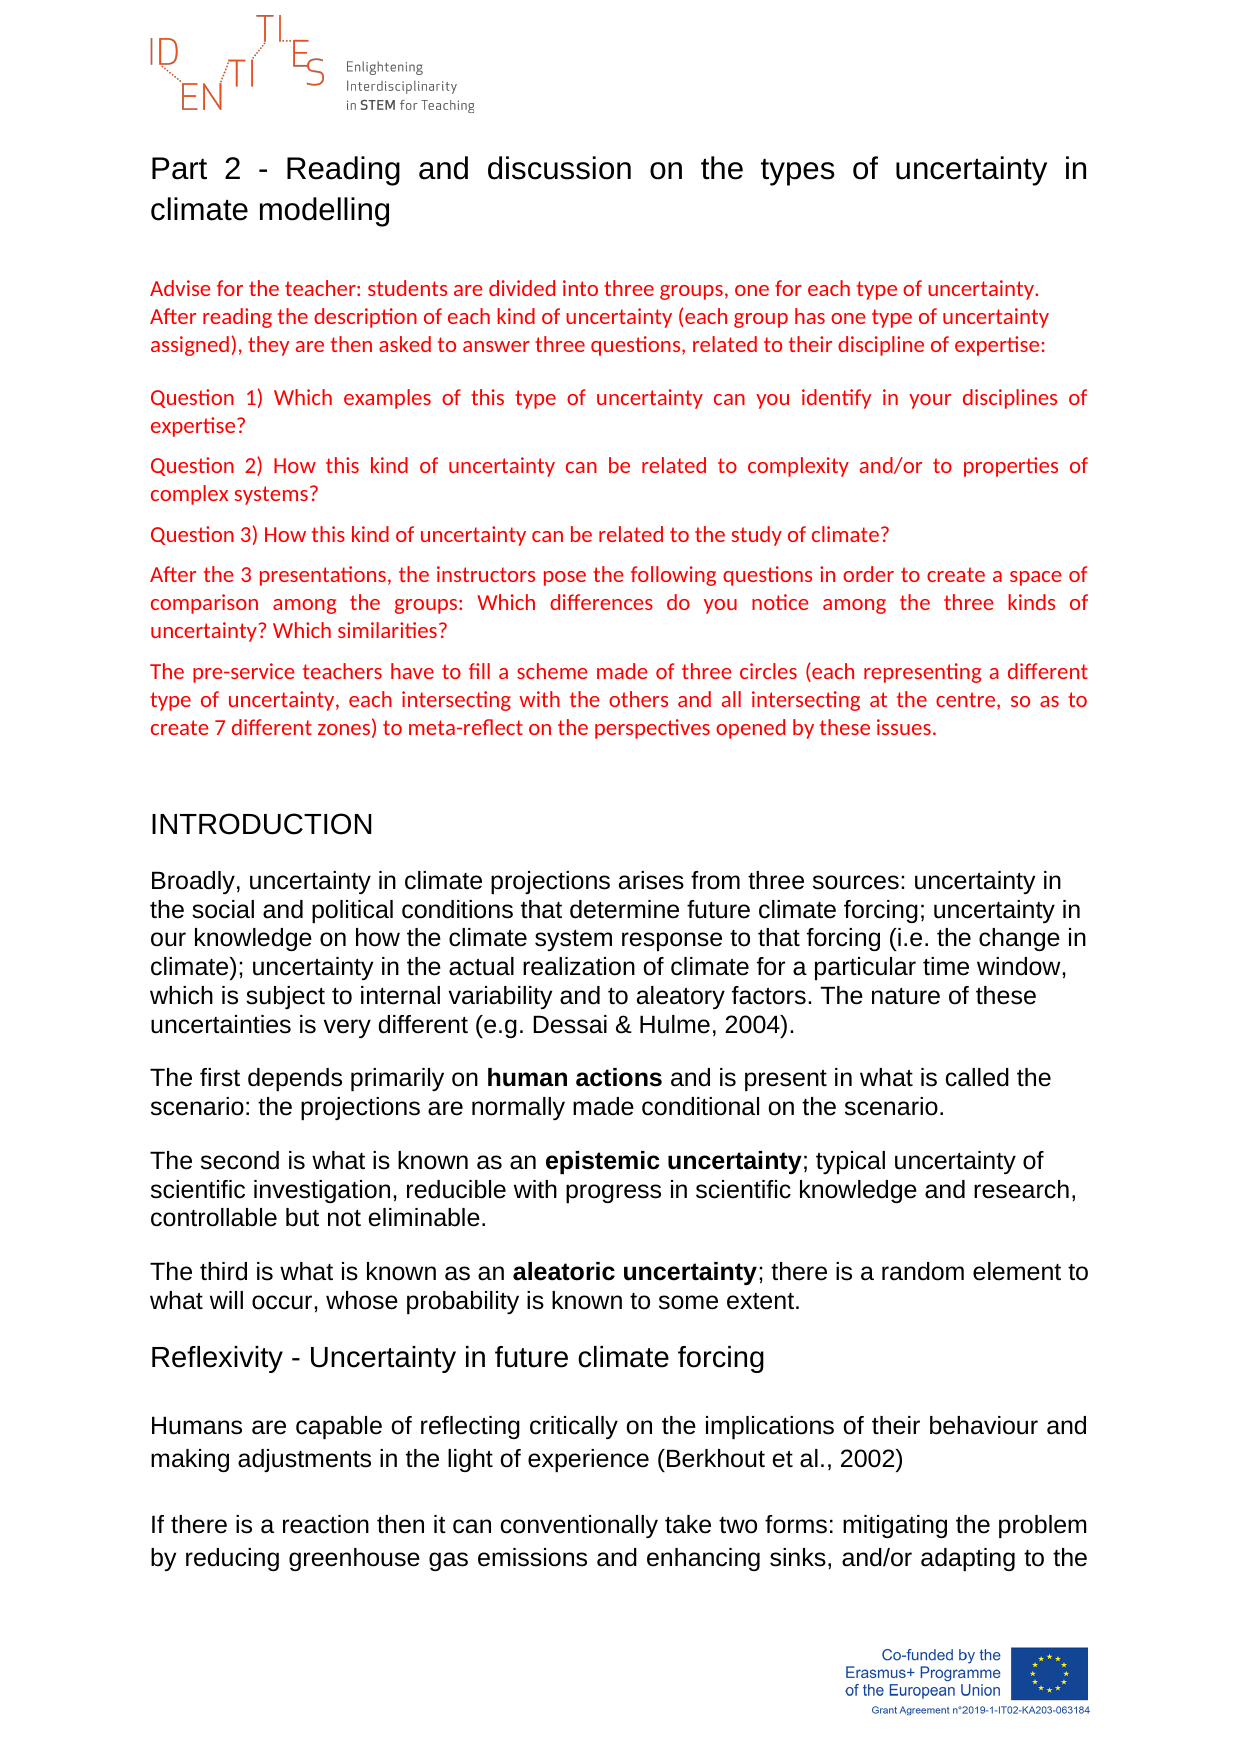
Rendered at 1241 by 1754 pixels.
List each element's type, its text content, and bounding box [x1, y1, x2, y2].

text Advise for the teacher: students are divided into three groups, one for each type of uncertainty. After reading the description of each kind of uncertainty (each group has one type of uncertainty assigned), they are then asked to answer three questions, related to their discipline of expertise: [150, 274, 1090, 358]
text Humans are capable of reflecting critically on the implications of their behaviour and making adjustments in the light of experience (Berkhout et al., 2002) [150, 1411, 1090, 1473]
text Question 2) How this kind of uncertainty can be related to complexity and/or to properties of complex systems? [150, 451, 1090, 507]
text Question 1) Which examples of this type of uncertainty can you identify in your disciplines of expertise? [150, 383, 1090, 439]
text The second is what is known as an epistemic uncertainty; typical uncertainty of scientific investigation, reducible with progress in scientific knowledge and research, controllable but not eliminable. [150, 1146, 1090, 1232]
text Question 3) How this kind of uncertainty can be related to the study of climate? [150, 520, 1090, 548]
text Reflexivity - Uncertainty in future climate forcing [150, 1339, 1090, 1373]
text Part 2 - Reading and discussion on the types of uncertainty in climate modelling [150, 150, 1090, 227]
text The third is what is known as an aleatoric uncertainty; there is a random element to what will occur, whose probability is known to some extent. [150, 1257, 1090, 1314]
text The first depends primarily on human actions and is present in what is called the scenario: the projections are normally made conditional on the scenario. [150, 1063, 1090, 1121]
picture [150, 12, 475, 116]
text After the 3 presentations, the instructors pose the following questions in order to create a space of comparison among the groups: Which differences do you notice among the three kinds of uncertainty? Which similarities? [150, 560, 1090, 644]
text Broadly, uncertainty in climate projections arises from three sources: uncertainty in the social and political conditions that determine future climate forcing; uncertainty in our knowledge on how the climate system response to that forcing (i.e. the change in climate); uncertainty in the actual realization of climate for a particular time window, which is subject to internal variability and to aleatory factors. The nature of these uncertainties is very different (e.g. Dessai & Hulme, 2004). [150, 866, 1090, 1038]
text If there is a reaction then it can conventionally take two forms: mitigating the problem by reducing greenhouse gas emissions and enhancing sinks, and/or adapting to the [150, 1510, 1090, 1572]
text INTRODUCTION [150, 807, 1090, 841]
picture [840, 1644, 1091, 1719]
text The pre-service teachers have to fill a scheme made of three circles (each representing a different type of uncertainty, each intersecting with the others and all intersecting at the centre, so as to create 7 different zones) to meta-reflect on the perspectives opened by these issues. [150, 657, 1090, 741]
